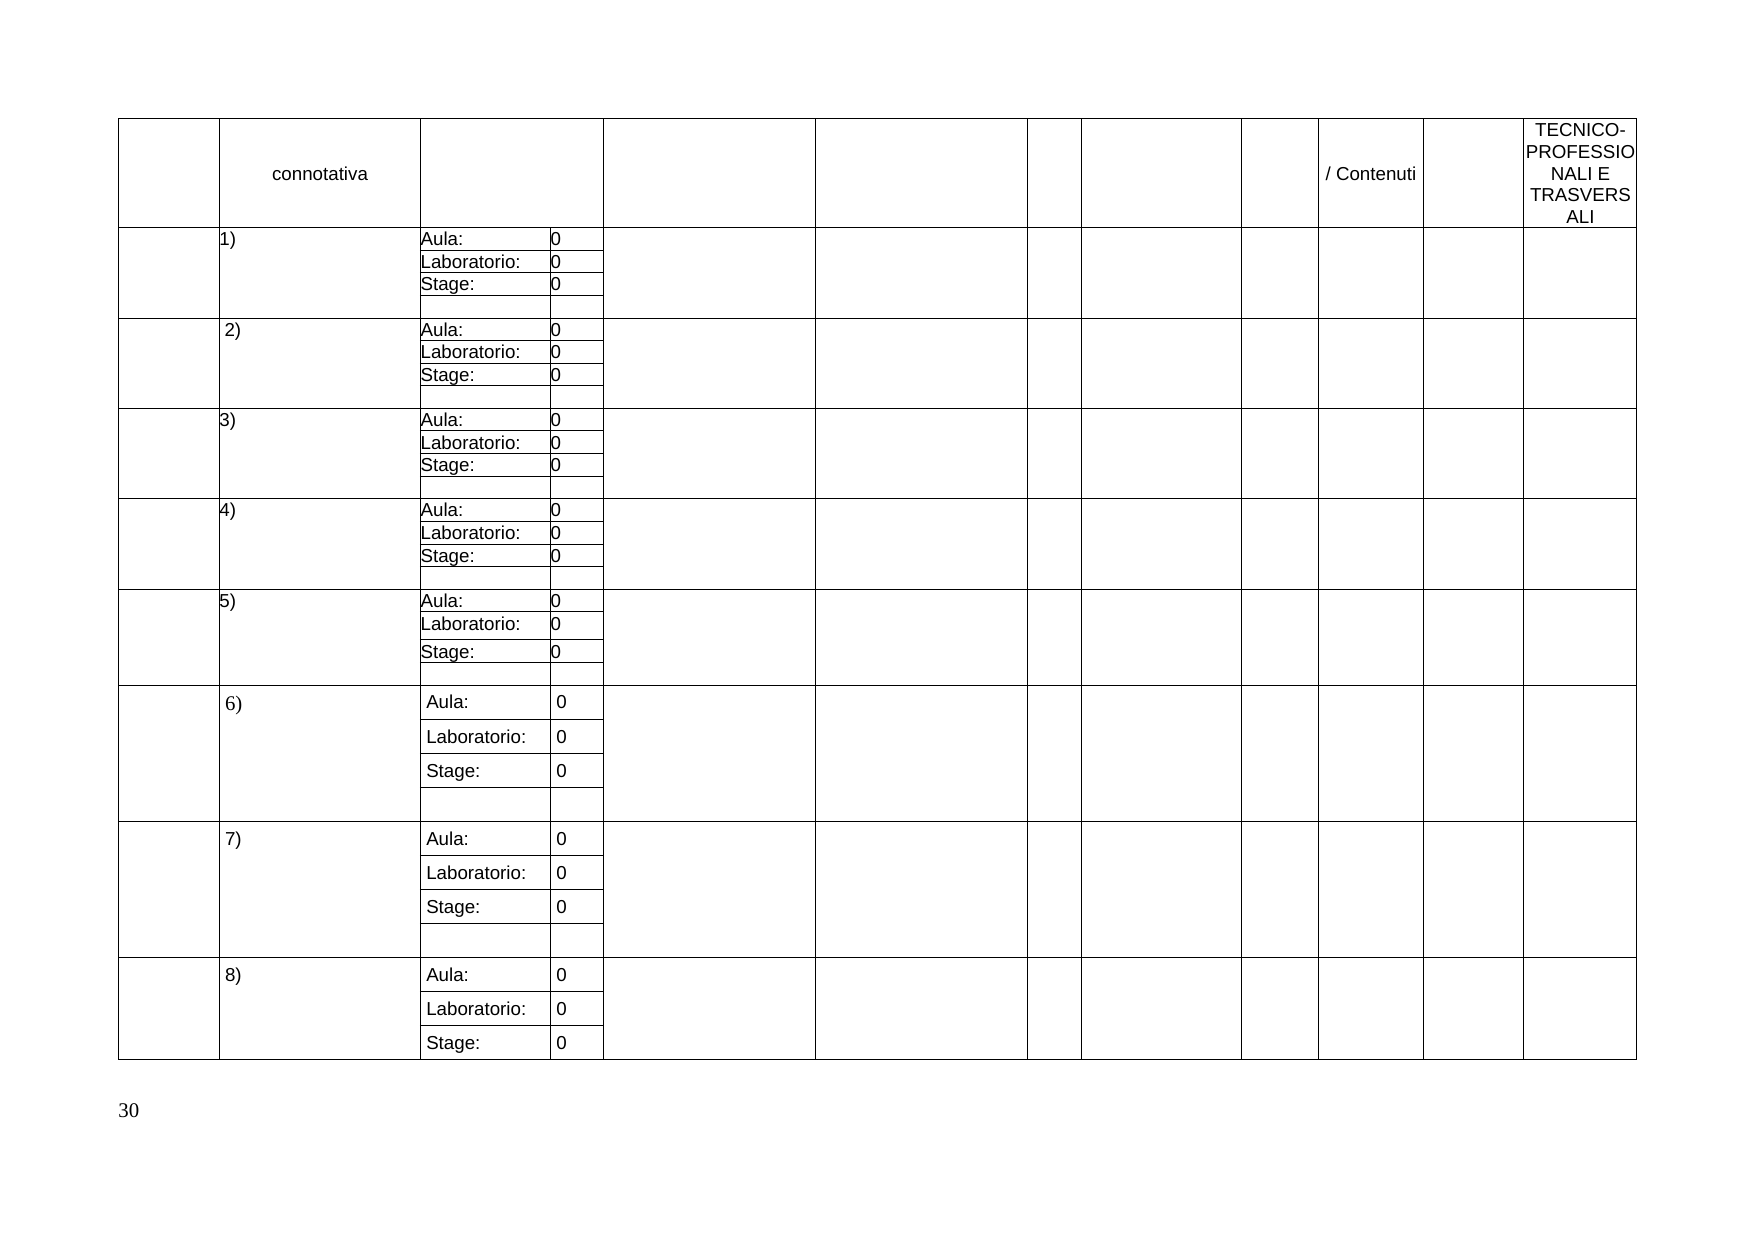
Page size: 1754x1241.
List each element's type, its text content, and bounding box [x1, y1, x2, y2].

table_cell [1028, 686, 1081, 821]
table_cell 0 [551, 522, 603, 543]
table_cell Aula: [421, 686, 550, 719]
table_cell [1242, 822, 1318, 957]
table_cell [1524, 499, 1636, 589]
table_cell 1) [220, 228, 420, 317]
table_cell 0 [551, 640, 603, 662]
table_cell [551, 386, 603, 408]
table_cell [119, 958, 219, 1059]
table_cell [604, 958, 815, 1059]
table_cell 5) [220, 590, 420, 684]
table_cell [1082, 958, 1241, 1059]
table_cell [816, 228, 1027, 317]
table_cell Stage: [421, 640, 550, 662]
table_cell 6) [220, 686, 420, 821]
table_cell [1424, 319, 1523, 408]
table_cell 0 [551, 754, 603, 787]
table_cell 0 [551, 612, 603, 639]
table_cell [551, 788, 603, 821]
table_cell Aula: [421, 590, 550, 611]
table_cell 0 [551, 454, 603, 476]
table_cell [816, 319, 1027, 408]
table_cell [604, 686, 815, 821]
table_cell [1242, 228, 1318, 317]
table_cell [1524, 409, 1636, 498]
table_cell [119, 686, 219, 821]
table_cell Stage: [421, 273, 550, 295]
table_cell Aula: [421, 228, 550, 249]
table_cell [1082, 499, 1241, 589]
table_cell Laboratorio: [421, 341, 550, 363]
table_cell 0 [551, 499, 603, 521]
table_cell 0 [551, 720, 603, 753]
table_cell [1524, 590, 1636, 684]
table_cell Laboratorio: [421, 720, 550, 753]
table_cell [1242, 686, 1318, 821]
table_cell [1082, 686, 1241, 821]
table_cell [421, 788, 550, 821]
table_cell Aula: [421, 958, 550, 991]
table_cell [1424, 958, 1523, 1059]
table_cell Laboratorio: [421, 522, 550, 543]
table_cell [604, 119, 815, 227]
table_cell [1242, 958, 1318, 1059]
table_cell [1424, 119, 1523, 227]
table_cell [1028, 822, 1081, 957]
table_cell [1242, 119, 1318, 227]
table_cell [551, 296, 603, 317]
table_cell [119, 319, 219, 408]
table_cell [551, 663, 603, 684]
table_cell [1424, 409, 1523, 498]
table_cell [1524, 686, 1636, 821]
table_cell [816, 686, 1027, 821]
table_cell 0 [551, 1026, 603, 1059]
table_cell [1524, 228, 1636, 317]
table_cell [1524, 319, 1636, 408]
table_cell [1319, 228, 1423, 317]
table_cell [1242, 319, 1318, 408]
table_header [1028, 119, 1081, 227]
table_cell [1082, 590, 1241, 684]
table_cell [1424, 228, 1523, 317]
table_cell [604, 822, 815, 957]
table_cell 0 [551, 856, 603, 889]
table_cell [1028, 228, 1081, 317]
table_cell 3) [220, 409, 420, 498]
table_cell [1242, 590, 1318, 684]
table_cell Aula: [421, 499, 550, 521]
table_cell 4) [220, 499, 420, 589]
table_cell Laboratorio: [421, 431, 550, 453]
table_cell [1319, 409, 1423, 498]
table_cell [816, 409, 1027, 498]
table_cell / Contenuti [1319, 119, 1423, 227]
table_cell [1082, 409, 1241, 498]
table_cell [421, 296, 550, 317]
table_cell 0 [551, 545, 603, 566]
table_cell [421, 119, 603, 227]
table_cell Aula: [421, 319, 550, 340]
table_cell 2) [220, 319, 420, 408]
table_cell Laboratorio: [421, 992, 550, 1025]
table_cell [816, 590, 1027, 684]
table_cell [816, 958, 1027, 1059]
table_cell 0 [551, 364, 603, 385]
table_cell [1028, 409, 1081, 498]
table_cell [119, 590, 219, 684]
table_cell Laboratorio: [421, 612, 550, 639]
table_cell 0 [551, 319, 603, 340]
table_cell 0 [551, 273, 603, 295]
table_cell [119, 822, 219, 957]
table_cell [119, 228, 219, 317]
table_cell 0 [551, 409, 603, 430]
table_cell [1242, 409, 1318, 498]
table_cell [816, 119, 1027, 227]
table_cell [1028, 590, 1081, 684]
table_cell Aula: [421, 822, 550, 855]
table_cell [604, 228, 815, 317]
table_cell 7) [220, 822, 420, 957]
table_cell [1424, 499, 1523, 589]
table_cell [816, 822, 1027, 957]
table_cell [421, 924, 550, 957]
table_cell 0 [551, 890, 603, 923]
table_cell [1319, 590, 1423, 684]
table_cell 0 [551, 822, 603, 855]
table_cell [1082, 319, 1241, 408]
table_cell [1524, 958, 1636, 1059]
table_cell 0 [551, 251, 603, 272]
table_cell 0 [551, 341, 603, 363]
table_cell TECNICO-PROFESSIONALI E TRASVERSALI [1524, 119, 1636, 227]
table_cell [551, 477, 603, 498]
table_cell [1424, 590, 1523, 684]
table_cell 0 [551, 958, 603, 991]
table_cell Stage: [421, 364, 550, 385]
table_cell 0 [551, 431, 603, 453]
table_cell Stage: [421, 754, 550, 787]
table_cell 0 [551, 686, 603, 719]
table_cell [421, 477, 550, 498]
table_cell [119, 499, 219, 589]
table_cell [604, 499, 815, 589]
table_cell connotativa [220, 119, 420, 227]
table_cell [604, 590, 815, 684]
table_cell [1082, 228, 1241, 317]
table_cell [816, 499, 1027, 589]
table_cell Stage: [421, 890, 550, 923]
table_cell Laboratorio: [421, 856, 550, 889]
table_cell [604, 319, 815, 408]
table_cell [119, 409, 219, 498]
table_cell [1319, 499, 1423, 589]
table_cell [421, 386, 550, 408]
table_cell [1082, 822, 1241, 957]
table_cell [551, 924, 603, 957]
table_cell [1524, 822, 1636, 957]
table_header [1082, 119, 1241, 227]
table_cell [1242, 499, 1318, 589]
table_cell Aula: [421, 409, 550, 430]
table_cell [421, 663, 550, 684]
table_cell [551, 567, 603, 589]
table_cell [1028, 319, 1081, 408]
table_cell [604, 409, 815, 498]
table_cell [421, 567, 550, 589]
table_cell [1319, 822, 1423, 957]
table_cell Stage: [421, 454, 550, 476]
table_cell [1319, 319, 1423, 408]
table_cell 8) [220, 958, 420, 1059]
table_cell 0 [551, 992, 603, 1025]
table_cell Stage: [421, 1026, 550, 1059]
table_cell Stage: [421, 545, 550, 566]
table_cell [119, 119, 219, 227]
table_cell 0 [551, 228, 603, 249]
table_cell [1424, 686, 1523, 821]
table_cell [1424, 822, 1523, 957]
table_cell [1028, 958, 1081, 1059]
table_cell [1028, 499, 1081, 589]
table_cell 0 [551, 590, 603, 611]
table_cell [1319, 686, 1423, 821]
table_cell [1319, 958, 1423, 1059]
table_cell Laboratorio: [421, 251, 550, 272]
